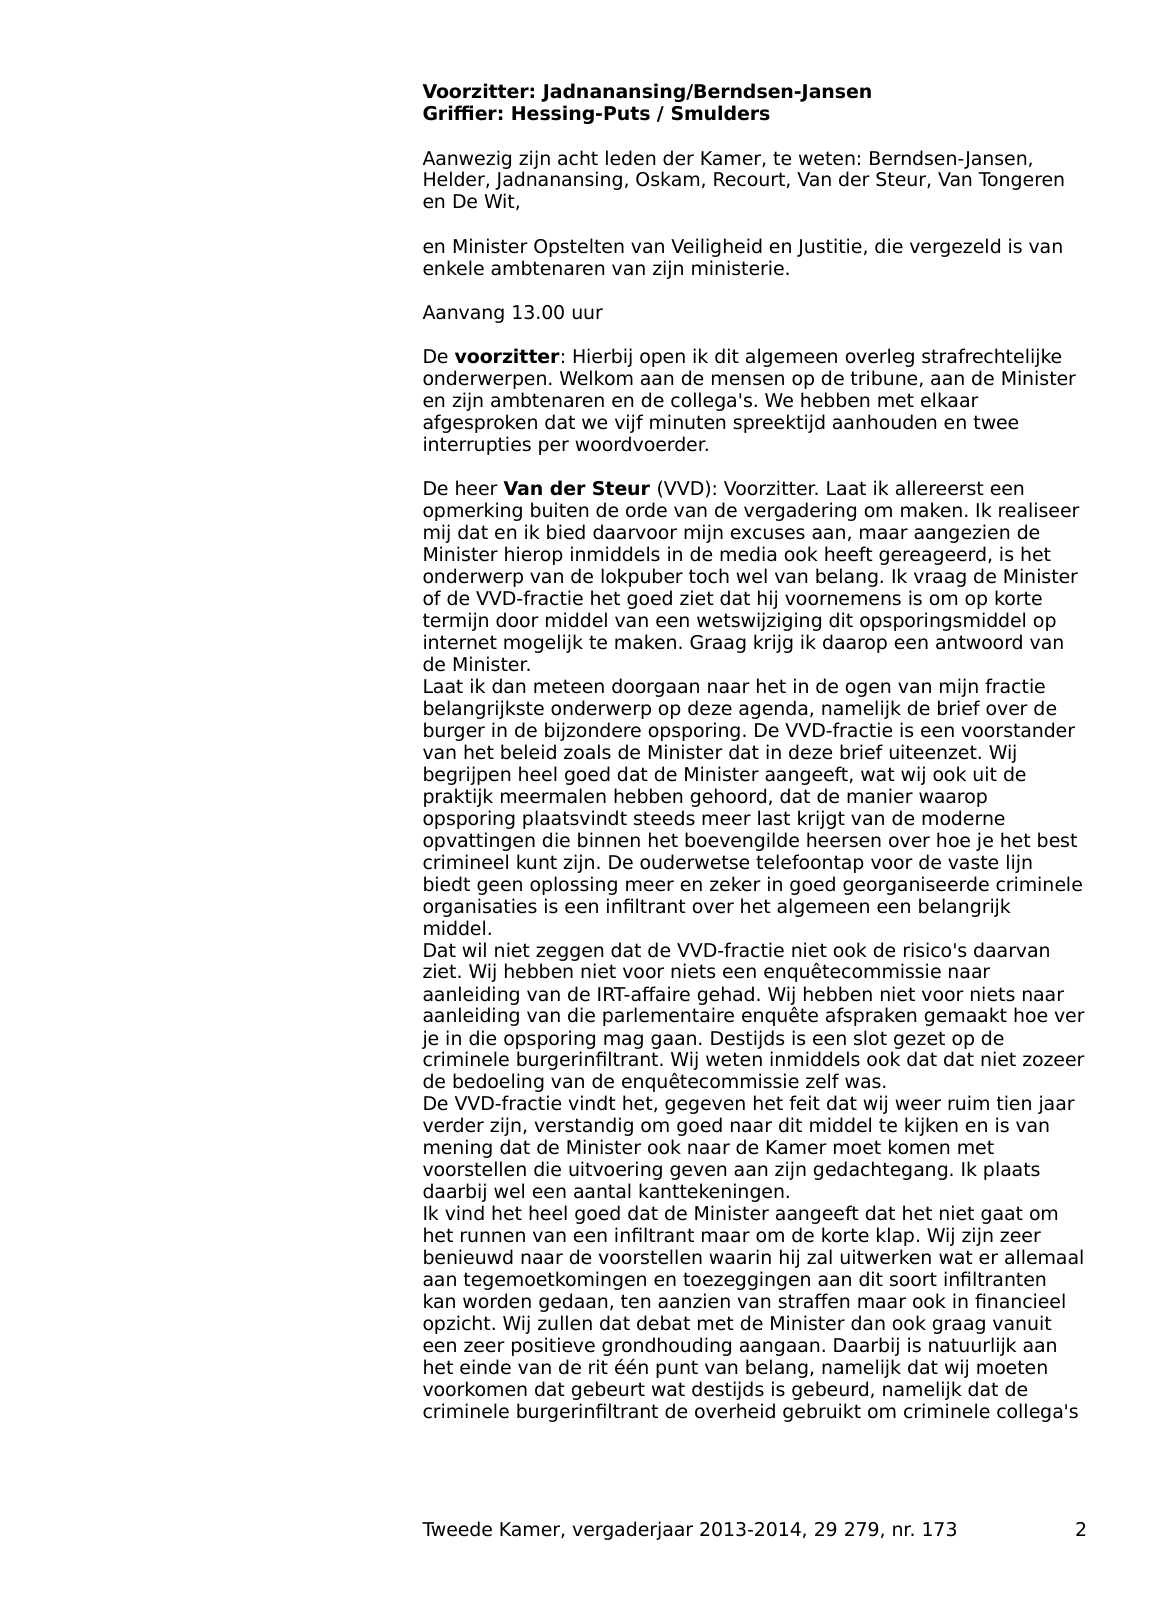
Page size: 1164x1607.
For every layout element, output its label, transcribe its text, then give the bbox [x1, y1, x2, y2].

text Aanvang 13.00 uur [422, 302, 1087, 324]
text Laat ik dan meteen doorgaan naar het in de ogen van mijn fractie belangrijkste onderwerp op deze agenda, namelijk de brief over de burger in de bijzondere opsporing. De VVD-fractie is een voorstander van het beleid zoals de Minister dat in deze brief uiteenzet. Wij begrijpen heel goed dat de Minister aangeeft, wat wij ook uit de praktijk meermalen hebben gehoord, dat de manier waarop opsporing plaatsvindt steeds meer last krijgt van de moderne opvattingen die binnen het boevengilde heersen over hoe je het best crimineel kunt zijn. De ouderwetse telefoontap voor de vaste lijn biedt geen oplossing meer en zeker in goed georganiseerde criminele organisaties is een infiltrant over het algemeen een belangrijk middel. [422, 676, 1087, 939]
text Dat wil niet zeggen dat de VVD-fractie niet ook de risico's daarvan ziet. Wij hebben niet voor niets een enquêtecommissie naar aanleiding van de IRT-affaire gehad. Wij hebben niet voor niets naar aanleiding van die parlementaire enquête afspraken gemaakt hoe ver je in die opsporing mag gaan. Destijds is een slot gezet op de criminele burgerinfiltrant. Wij weten inmiddels ook dat dat niet zozeer de bedoeling van de enquêtecommissie zelf was. [422, 939, 1087, 1093]
text De heer Van der Steur (VVD): Voorzitter. Laat ik allereerst een opmerking buiten de orde van de vergadering om maken. Ik realiseer mij dat en ik bied daarvoor mijn excuses aan, maar aangezien de Minister hierop inmiddels in de media ook heeft gereageerd, is het onderwerp van de lokpuber toch wel van belang. Ik vraag de Minister of de VVD-fractie het goed ziet dat hij voornemens is om op korte termijn door middel van een wetswijziging dit opsporingsmiddel op internet mogelijk te maken. Graag krijg ik daarop een antwoord van de Minister. [422, 478, 1087, 676]
text en Minister Opstelten van Veiligheid en Justitie, die vergezeld is van enkele ambtenaren van zijn ministerie. [422, 236, 1087, 279]
text De voorzitter: Hierbij open ik dit algemeen overleg strafrechtelijke onderwerpen. Welkom aan de mensen op de tribune, aan de Minister en zijn ambtenaren en de collega's. We hebben met elkaar afgesproken dat we vijf minuten spreektijd aanhouden en twee interrupties per woordvoerder. [422, 346, 1087, 456]
text Voorzitter: Jadnanansing/Berndsen-Jansen [422, 81, 1087, 103]
text Griffier: Hessing-Puts / Smulders [422, 103, 1087, 125]
text Ik vind het heel goed dat de Minister aangeeft dat het niet gaat om het runnen van een infiltrant maar om de korte klap. Wij zijn zeer benieuwd naar de voorstellen waarin hij zal uitwerken wat er allemaal aan tegemoetkomingen en toezeggingen aan dit soort infiltranten kan worden gedaan, ten aanzien van straffen maar ook in financieel opzicht. Wij zullen dat debat met de Minister dan ook graag vanuit een zeer positieve grondhouding aangaan. Daarbij is natuurlijk aan het einde van de rit één punt van belang, namelijk dat wij moeten voorkomen dat gebeurt wat destijds is gebeurd, namelijk dat de criminele burgerinfiltrant de overheid gebruikt om criminele collega's [422, 1203, 1087, 1423]
text De VVD-fractie vindt het, gegeven het feit dat wij weer ruim tien jaar verder zijn, verstandig om goed naar dit middel te kijken en is van mening dat de Minister ook naar de Kamer moet komen met voorstellen die uitvoering geven aan zijn gedachtegang. Ik plaats daarbij wel een aantal kanttekeningen. [422, 1093, 1087, 1203]
text Aanwezig zijn acht leden der Kamer, te weten: Berndsen-Jansen, Helder, Jadnanansing, Oskam, Recourt, Van der Steur, Van Tongeren en De Wit, [422, 147, 1087, 213]
